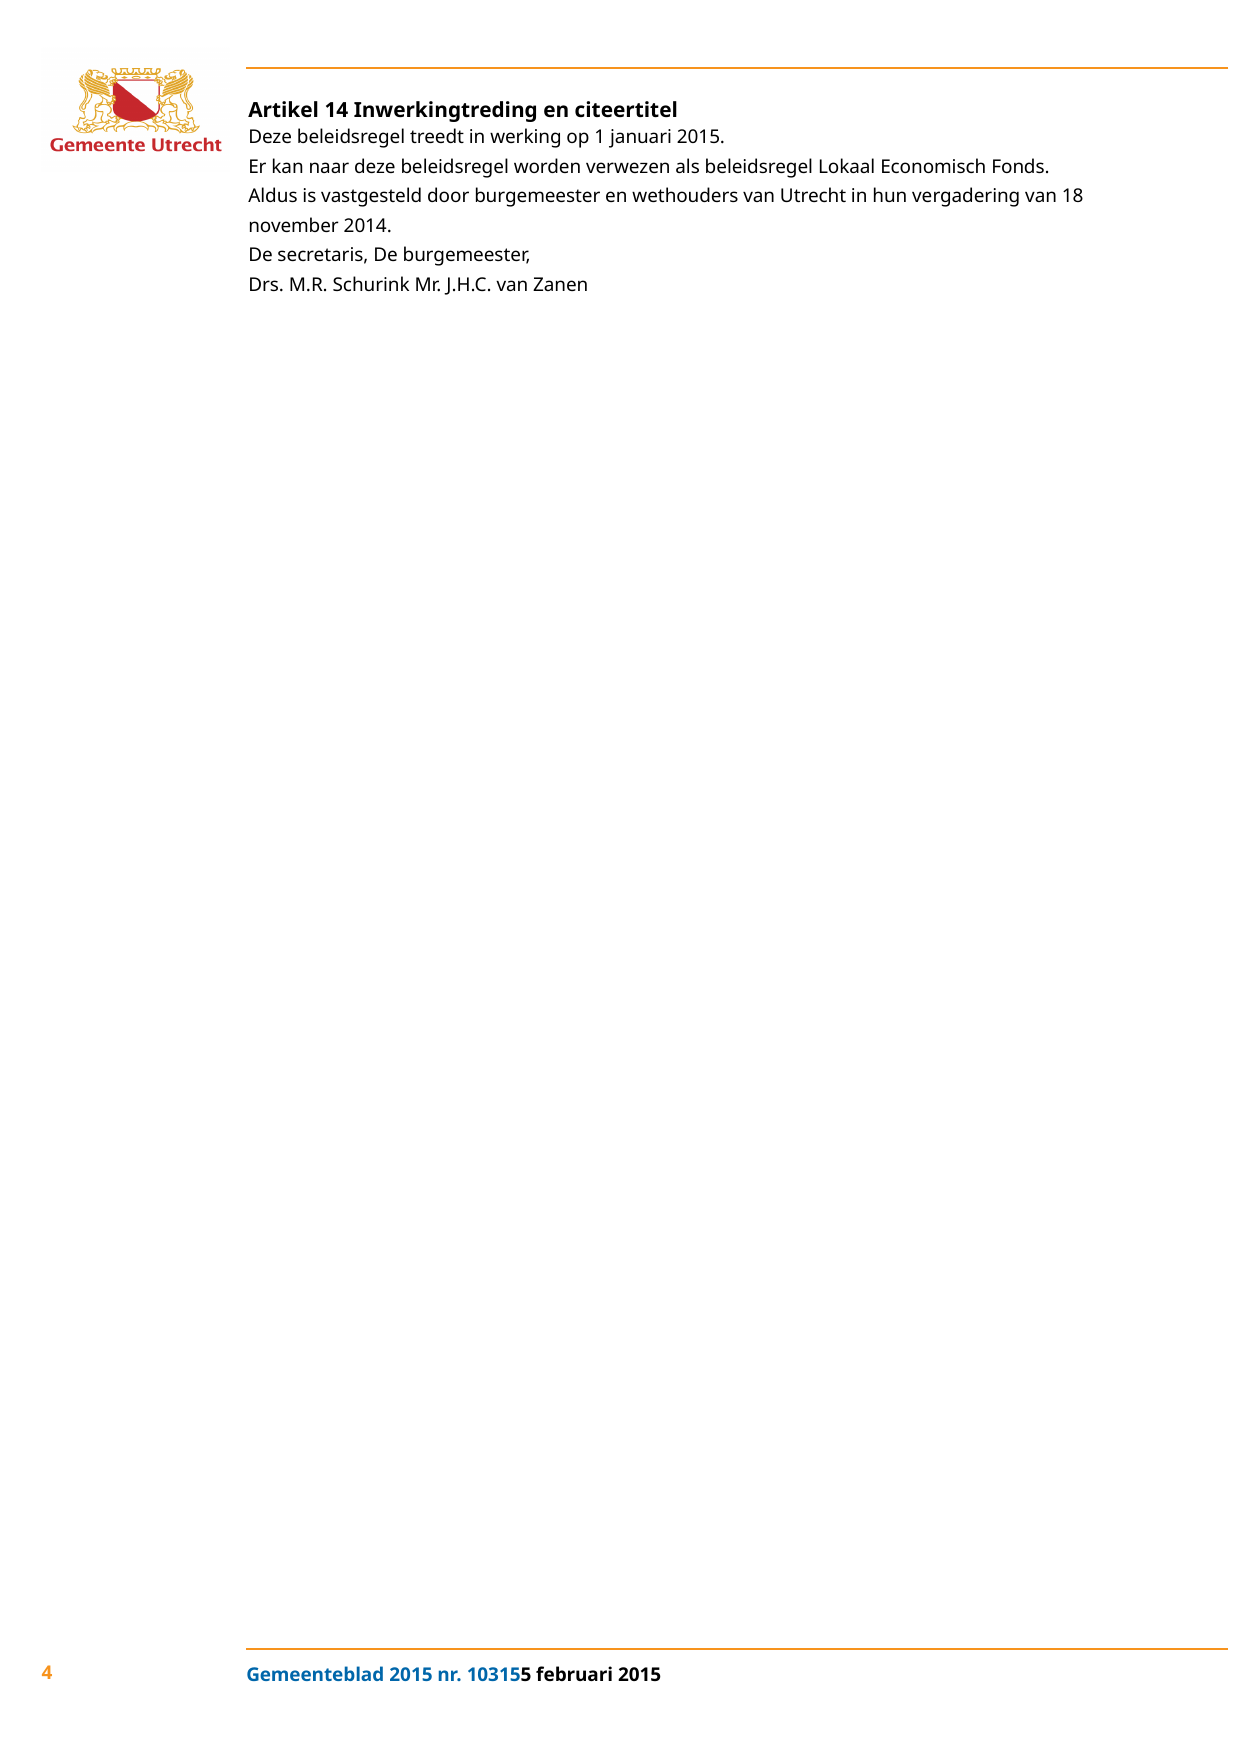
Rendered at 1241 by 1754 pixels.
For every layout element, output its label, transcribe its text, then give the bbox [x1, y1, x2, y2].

text De secretaris, De burgemeester, [248, 242, 1152, 267]
text Drs. M.R. Schurink Mr. J.H.C. van Zanen [248, 271, 1152, 297]
text Aldus is vastgesteld door burgemeester en wethouders van Utrecht in hun vergadering van 18 november 2014. [248, 182, 1152, 238]
text Deze beleidsregel treedt in werking op 1 januari 2015. [248, 123, 1152, 149]
text Er kan naar deze beleidsregel worden verwezen als beleidsregel Lokaal Economisch Fonds. [248, 153, 1152, 178]
text Artikel 14 Inwerkingtreding en citeertitel [248, 95, 1152, 123]
picture [41, 47, 231, 172]
